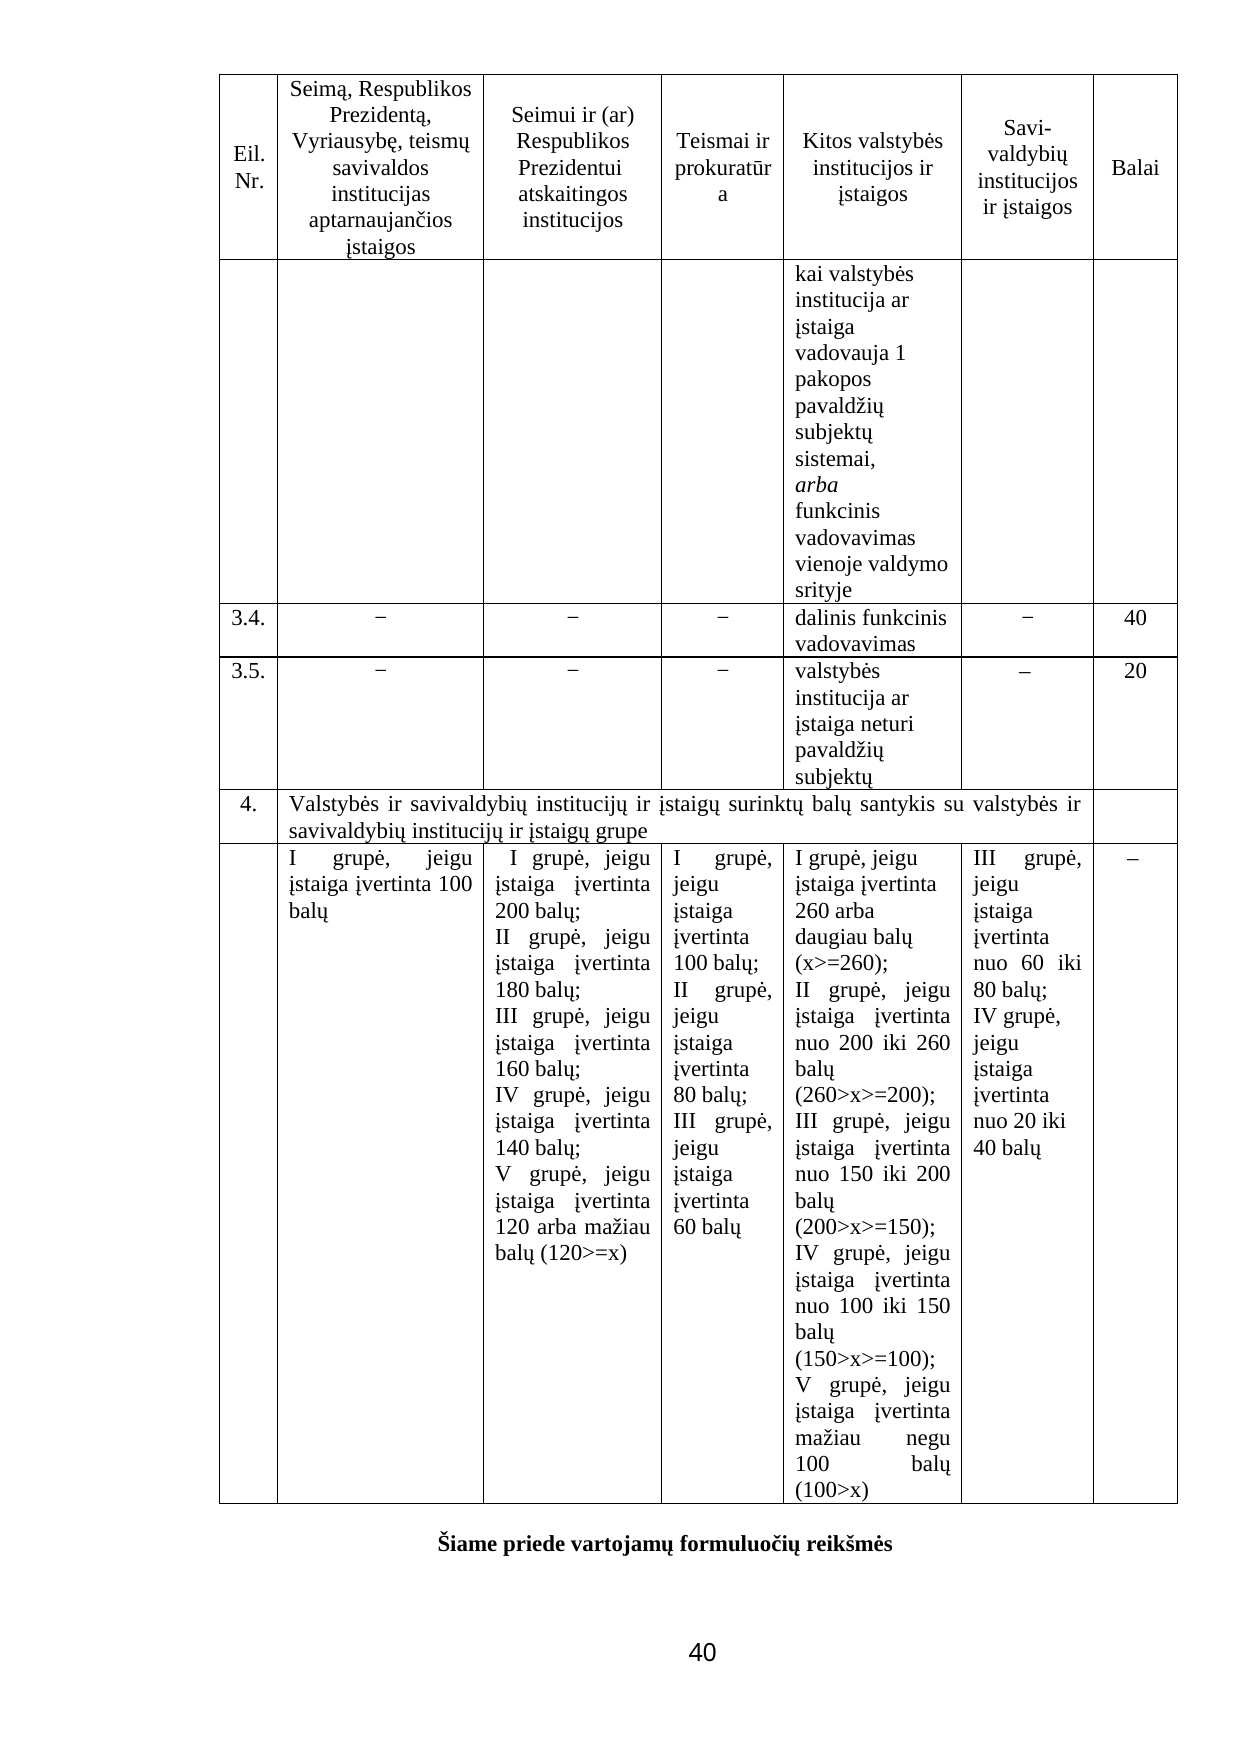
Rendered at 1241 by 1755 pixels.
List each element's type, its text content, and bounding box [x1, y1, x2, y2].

table_cell [1094, 260, 1177, 603]
table_cell I grupė, jeigu įstaiga įvertinta 100 balų; II grupė, jeigu įstaiga įvertinta 80 balų; III grupė, jeigu įstaiga įvertinta 60 balų [662, 844, 783, 1503]
table_cell 3.4. [220, 604, 277, 656]
table_cell [484, 260, 661, 603]
table_cell [662, 260, 783, 603]
table_cell [220, 260, 277, 603]
table_cell valstybės institucija ar įstaiga neturi pavaldžių subjektų [784, 658, 961, 789]
table_header Kitos valstybės institucijos ir įstaigos [784, 75, 961, 259]
table_cell I grupė, jeigu įstaiga įvertinta 260 arba daugiau balų (x>=260); II grupė, jeigu įstaiga įvertinta nuo 200 iki 260 balų (260>x>=200); III grupė, jeigu įstaiga įvertinta nuo 150 iki 200 balų (200>x>=150); IV grupė, jeigu įstaiga įvertinta nuo 100 iki 150 balų (150>x>=100); V grupė, jeigu įstaiga įvertinta mažiau negu 100 balų (100>x) [784, 844, 961, 1503]
table_cell − [278, 658, 483, 789]
table_cell 40 [1094, 604, 1177, 656]
table_cell − [278, 604, 483, 656]
table_header Teismai ir prokuratūra [662, 75, 783, 259]
table_header Savi-valdybių institucijos ir įstaigos [962, 75, 1093, 259]
table_cell [220, 844, 277, 1503]
table_header Seimui ir (ar) Respublikos Prezidentui atskaitingos institucijos [484, 75, 661, 259]
table_header Eil. Nr. [220, 75, 277, 259]
table_cell − [662, 658, 783, 789]
table_cell I grupė, jeigu įstaiga įvertinta 100 balų [278, 844, 483, 1503]
table_cell dalinis funkcinis vadovavimas [784, 604, 961, 656]
table_cell I grupė, jeigu įstaiga įvertinta 200 balų; II grupė, jeigu įstaiga įvertinta 180 balų; III grupė, jeigu įstaiga įvertinta 160 balų; IV grupė, jeigu įstaiga įvertinta 140 balų; V grupė, jeigu įstaiga įvertinta 120 arba mažiau balų (120>=x) [484, 844, 661, 1503]
table_cell 4. [220, 790, 277, 843]
text Šiame priede vartojamų formuluočių reikšmės [210, 1530, 1120, 1557]
table_cell [278, 260, 483, 603]
table_cell − [962, 604, 1093, 656]
table_cell Valstybės ir savivaldybių institucijų ir įstaigų surinktų balų santykis su valstybės ir savivaldybių institucijų ir įstaigų grupe [278, 790, 1093, 843]
table_cell 20 [1094, 658, 1177, 789]
table_cell kai valstybės institucija ar įstaiga vadovauja 1 pakopos pavaldžių subjektų sistemai, arba funkcinis vadovavimas vienoje valdymo srityje [784, 260, 961, 603]
table_cell − [484, 604, 661, 656]
table_cell − [662, 604, 783, 656]
table_cell III grupė, jeigu įstaiga įvertinta nuo 60 iki 80 balų; IV grupė, jeigu įstaiga įvertinta nuo 20 iki 40 balų [962, 844, 1093, 1503]
table_cell [1094, 790, 1177, 843]
table_cell − [484, 658, 661, 789]
table_header Seimą, Respublikos Prezidentą, Vyriausybę, teismų savivaldos institucijas aptarnaujančios įstaigos [278, 75, 483, 259]
table_cell – [962, 658, 1093, 789]
table_header Balai [1094, 75, 1177, 259]
table_cell [962, 260, 1093, 603]
table_cell – [1094, 844, 1177, 1503]
table_cell 3.5. [220, 658, 277, 789]
